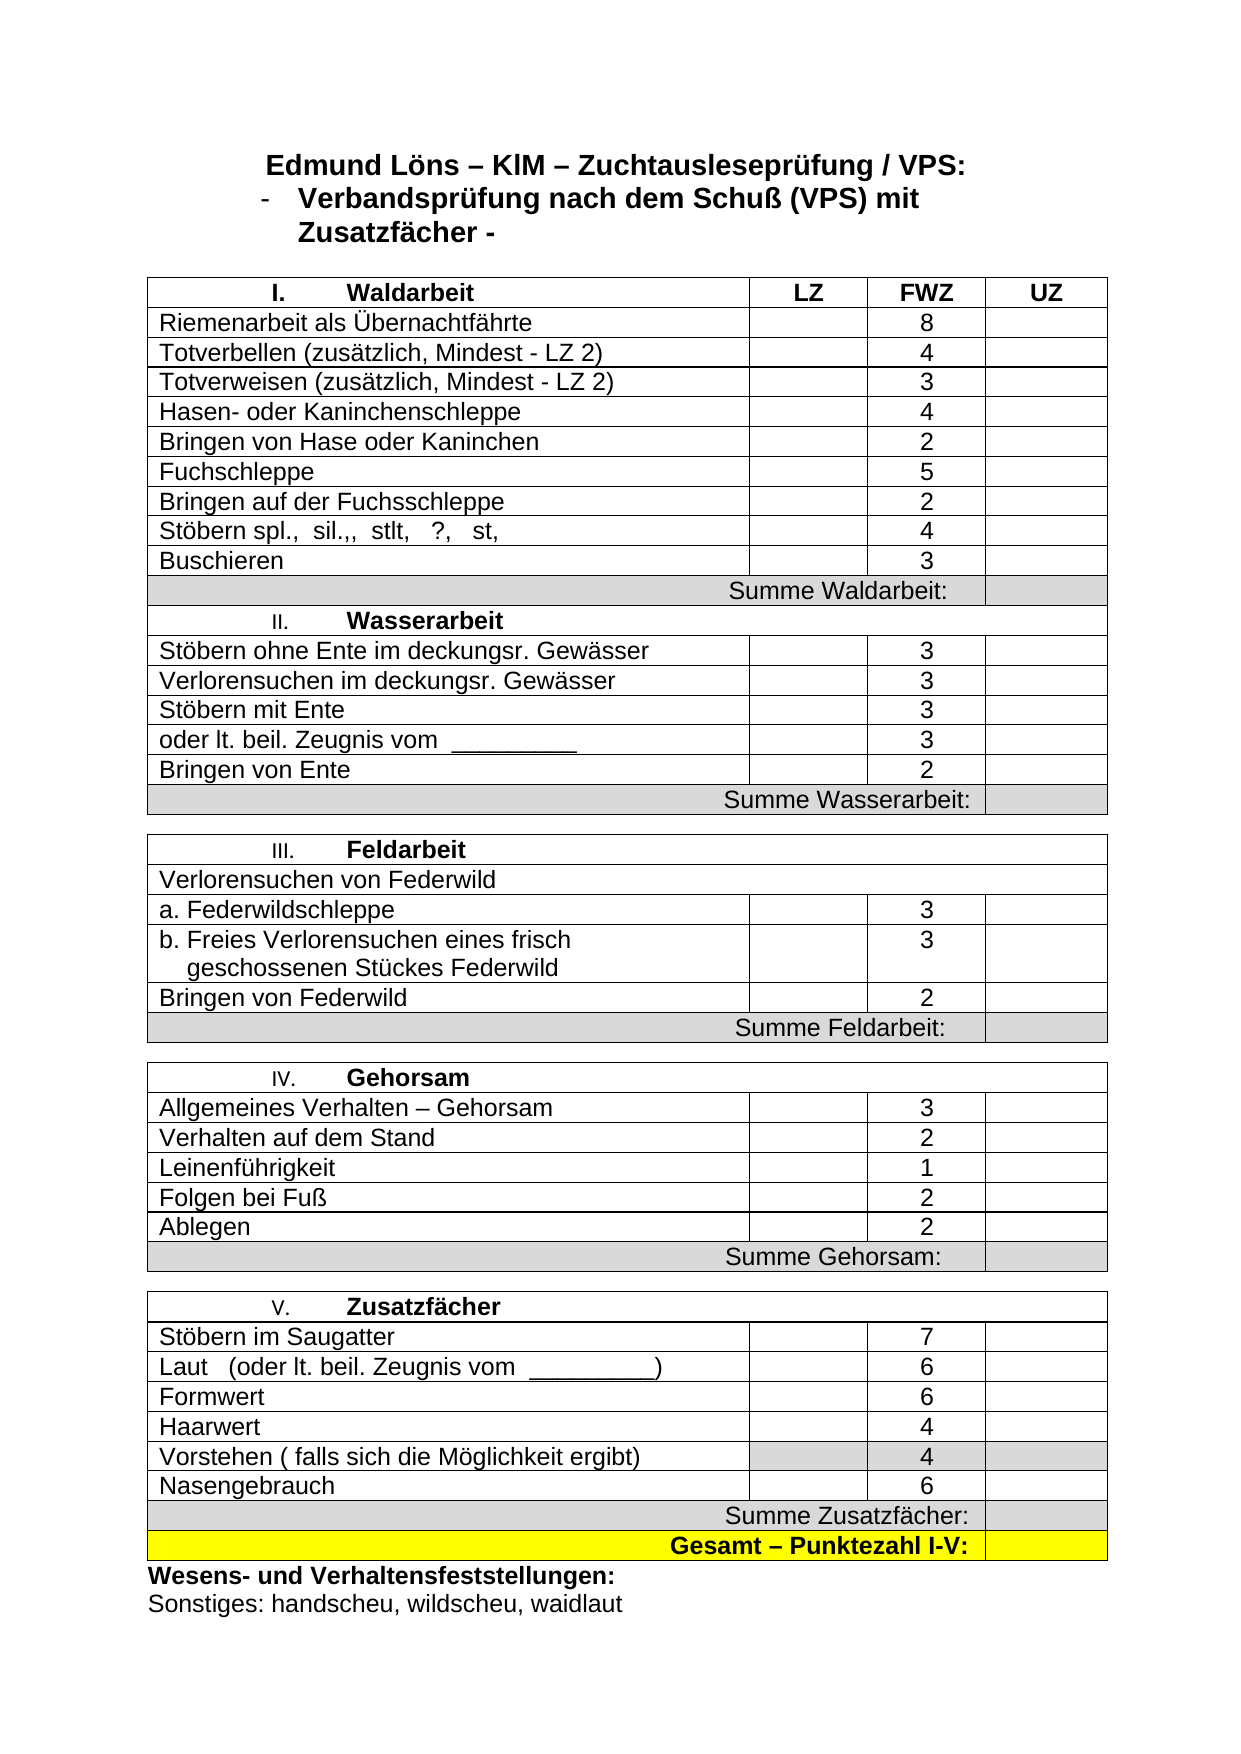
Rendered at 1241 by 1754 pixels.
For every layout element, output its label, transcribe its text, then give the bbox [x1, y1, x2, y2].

table_cell [750, 925, 867, 982]
table_cell [986, 636, 1107, 665]
table_cell [986, 755, 1107, 784]
table_cell [986, 308, 1107, 337]
table_cell [750, 308, 867, 337]
table_cell [750, 427, 867, 456]
table_cell [986, 785, 1107, 814]
table_cell Formwert [148, 1382, 749, 1411]
table_cell [986, 1123, 1107, 1152]
table_cell Bringen auf der Fuchsschleppe [148, 487, 749, 515]
table_cell 2 [868, 1123, 985, 1152]
table_cell Folgen bei Fuß [148, 1183, 749, 1211]
table_cell Fuchschleppe [148, 457, 749, 486]
table_cell [986, 1183, 1107, 1211]
table_cell Vorstehen ( falls sich die Möglichkeit ergibt) [148, 1442, 749, 1470]
table_cell 6 [868, 1382, 985, 1411]
table_cell [986, 1242, 1107, 1271]
table_cell Verhalten auf dem Stand [148, 1123, 749, 1152]
table_cell [986, 925, 1107, 982]
table_cell [750, 487, 867, 515]
table_cell Allgemeines Verhalten – Gehorsam [148, 1093, 749, 1122]
table_cell 2 [868, 1213, 985, 1241]
table_cell Hasen- oder Kaninchenschleppe [148, 397, 749, 426]
table_cell [986, 1442, 1107, 1470]
table_cell 2 [868, 427, 985, 456]
table_cell Buschieren [148, 546, 749, 575]
table_cell [986, 1412, 1107, 1441]
table_cell [986, 516, 1107, 545]
table_cell Verlorensuchen von Federwild [148, 865, 1107, 894]
table_cell [986, 546, 1107, 575]
table_cell 8 [868, 308, 985, 337]
table_cell Ablegen [148, 1213, 749, 1241]
table_cell 4 [868, 397, 985, 426]
table_header Gehorsam [148, 1063, 1107, 1092]
table_cell 3 [868, 546, 985, 575]
table_cell Stöbern mit Ente [148, 696, 749, 724]
table_cell 4 [868, 516, 985, 545]
table_cell Bringen von Federwild [148, 983, 749, 1012]
table_cell Laut (oder lt. beil. Zeugnis vom _________) [148, 1352, 749, 1381]
table_header FWZ [868, 278, 985, 307]
table_cell [750, 696, 867, 724]
table_cell [750, 895, 867, 924]
table_cell Summe Zusatzfächer: [148, 1501, 985, 1530]
table_cell [750, 1123, 867, 1152]
table_cell [986, 1352, 1107, 1381]
table_cell 3 [868, 1093, 985, 1122]
table_cell [750, 397, 867, 426]
table_cell [986, 1501, 1107, 1530]
table_cell 2 [868, 487, 985, 515]
table_cell Summe Wasserarbeit: [148, 785, 985, 814]
table_cell oder lt. beil. Zeugnis vom _________ [148, 725, 749, 754]
table_cell [986, 487, 1107, 515]
table_cell Wasserarbeit [148, 606, 1107, 635]
table_cell [750, 368, 867, 396]
table_cell 2 [868, 1183, 985, 1211]
table_cell [750, 1471, 867, 1500]
table_cell Gesamt – Punktezahl I-V: [148, 1531, 985, 1560]
table_cell 4 [868, 1442, 985, 1470]
table_cell Haarwert [148, 1412, 749, 1441]
table_cell 6 [868, 1352, 985, 1381]
table_cell [750, 725, 867, 754]
table_cell 3 [868, 666, 985, 694]
table_cell [750, 1183, 867, 1211]
table_cell 3 [868, 636, 985, 665]
table_cell 3 [868, 725, 985, 754]
table_cell [986, 427, 1107, 456]
table_cell [986, 666, 1107, 694]
table_cell [986, 397, 1107, 426]
table_cell [750, 1442, 867, 1470]
table_cell [986, 457, 1107, 486]
table_cell Totverbellen (zusätzlich, Mindest - LZ 2) [148, 338, 749, 366]
table_cell [986, 1013, 1107, 1042]
table_cell [986, 338, 1107, 366]
table_cell [750, 1352, 867, 1381]
table_cell 2 [868, 755, 985, 784]
text Edmund Löns – KlM – Zuchtausleseprüfung / VPS: [148, 148, 1093, 181]
table_cell 5 [868, 457, 985, 486]
table_header Waldarbeit [148, 278, 749, 307]
table_cell [986, 1323, 1107, 1351]
table_cell [986, 368, 1107, 396]
table_cell Verlorensuchen im deckungsr. Gewässer [148, 666, 749, 694]
table_cell [750, 666, 867, 694]
table_cell Summe Feldarbeit: [148, 1013, 985, 1042]
table_cell [750, 1382, 867, 1411]
table_cell Stöbern spl., sil.,, stlt, ?, st, [148, 516, 749, 545]
table_cell 6 [868, 1471, 985, 1500]
table_header Feldarbeit [148, 835, 1107, 864]
table_cell 4 [868, 338, 985, 366]
table_cell [986, 576, 1107, 605]
table_cell 3 [868, 696, 985, 724]
table_cell a. Federwildschleppe [148, 895, 749, 924]
table_cell [750, 546, 867, 575]
table_cell [986, 895, 1107, 924]
table_cell Bringen von Hase oder Kaninchen [148, 427, 749, 456]
table_cell 4 [868, 1412, 985, 1441]
table_cell Totverweisen (zusätzlich, Mindest - LZ 2) [148, 368, 749, 396]
table_cell [750, 1093, 867, 1122]
table_cell Leinenführigkeit [148, 1153, 749, 1182]
table_cell [750, 1153, 867, 1182]
table_cell [986, 696, 1107, 724]
table_cell [750, 983, 867, 1012]
table_cell [986, 1093, 1107, 1122]
table_cell [750, 516, 867, 545]
text Wesens- und Verhaltensfeststellungen: Sonstiges: handscheu, wildscheu, waidlaut [148, 1561, 1093, 1618]
table_header Zusatzfächer [148, 1292, 1107, 1321]
table_cell [750, 1412, 867, 1441]
table_cell 3 [868, 368, 985, 396]
table_cell [750, 1323, 867, 1351]
table_cell b. Freies Verlorensuchen eines frisch geschossenen Stückes Federwild [148, 925, 749, 982]
list Verbandsprüfung nach dem Schuß (VPS) mit Zusatzfächer - [260, 181, 1093, 248]
table_cell [750, 338, 867, 366]
table_cell Stöbern im Saugatter [148, 1323, 749, 1351]
table_header UZ [986, 278, 1107, 307]
table_cell 7 [868, 1323, 985, 1351]
table_cell Summe Gehorsam: [148, 1242, 985, 1271]
table_cell [750, 755, 867, 784]
table_cell Bringen von Ente [148, 755, 749, 784]
table_cell Stöbern ohne Ente im deckungsr. Gewässer [148, 636, 749, 665]
table_cell 3 [868, 895, 985, 924]
table_header LZ [750, 278, 867, 307]
table_cell [750, 636, 867, 665]
table_cell 1 [868, 1153, 985, 1182]
table_cell Riemenarbeit als Übernachtfährte [148, 308, 749, 337]
table_cell [986, 983, 1107, 1012]
table_cell 2 [868, 983, 985, 1012]
table_cell [750, 457, 867, 486]
table_cell Summe Waldarbeit: [148, 576, 985, 605]
table_cell [986, 1531, 1107, 1560]
table_cell [750, 1213, 867, 1241]
table_cell [986, 725, 1107, 754]
table_cell [986, 1471, 1107, 1500]
table_cell [986, 1153, 1107, 1182]
table_cell [986, 1213, 1107, 1241]
table_cell 3 [868, 925, 985, 982]
table_cell Nasengebrauch [148, 1471, 749, 1500]
table_cell [986, 1382, 1107, 1411]
